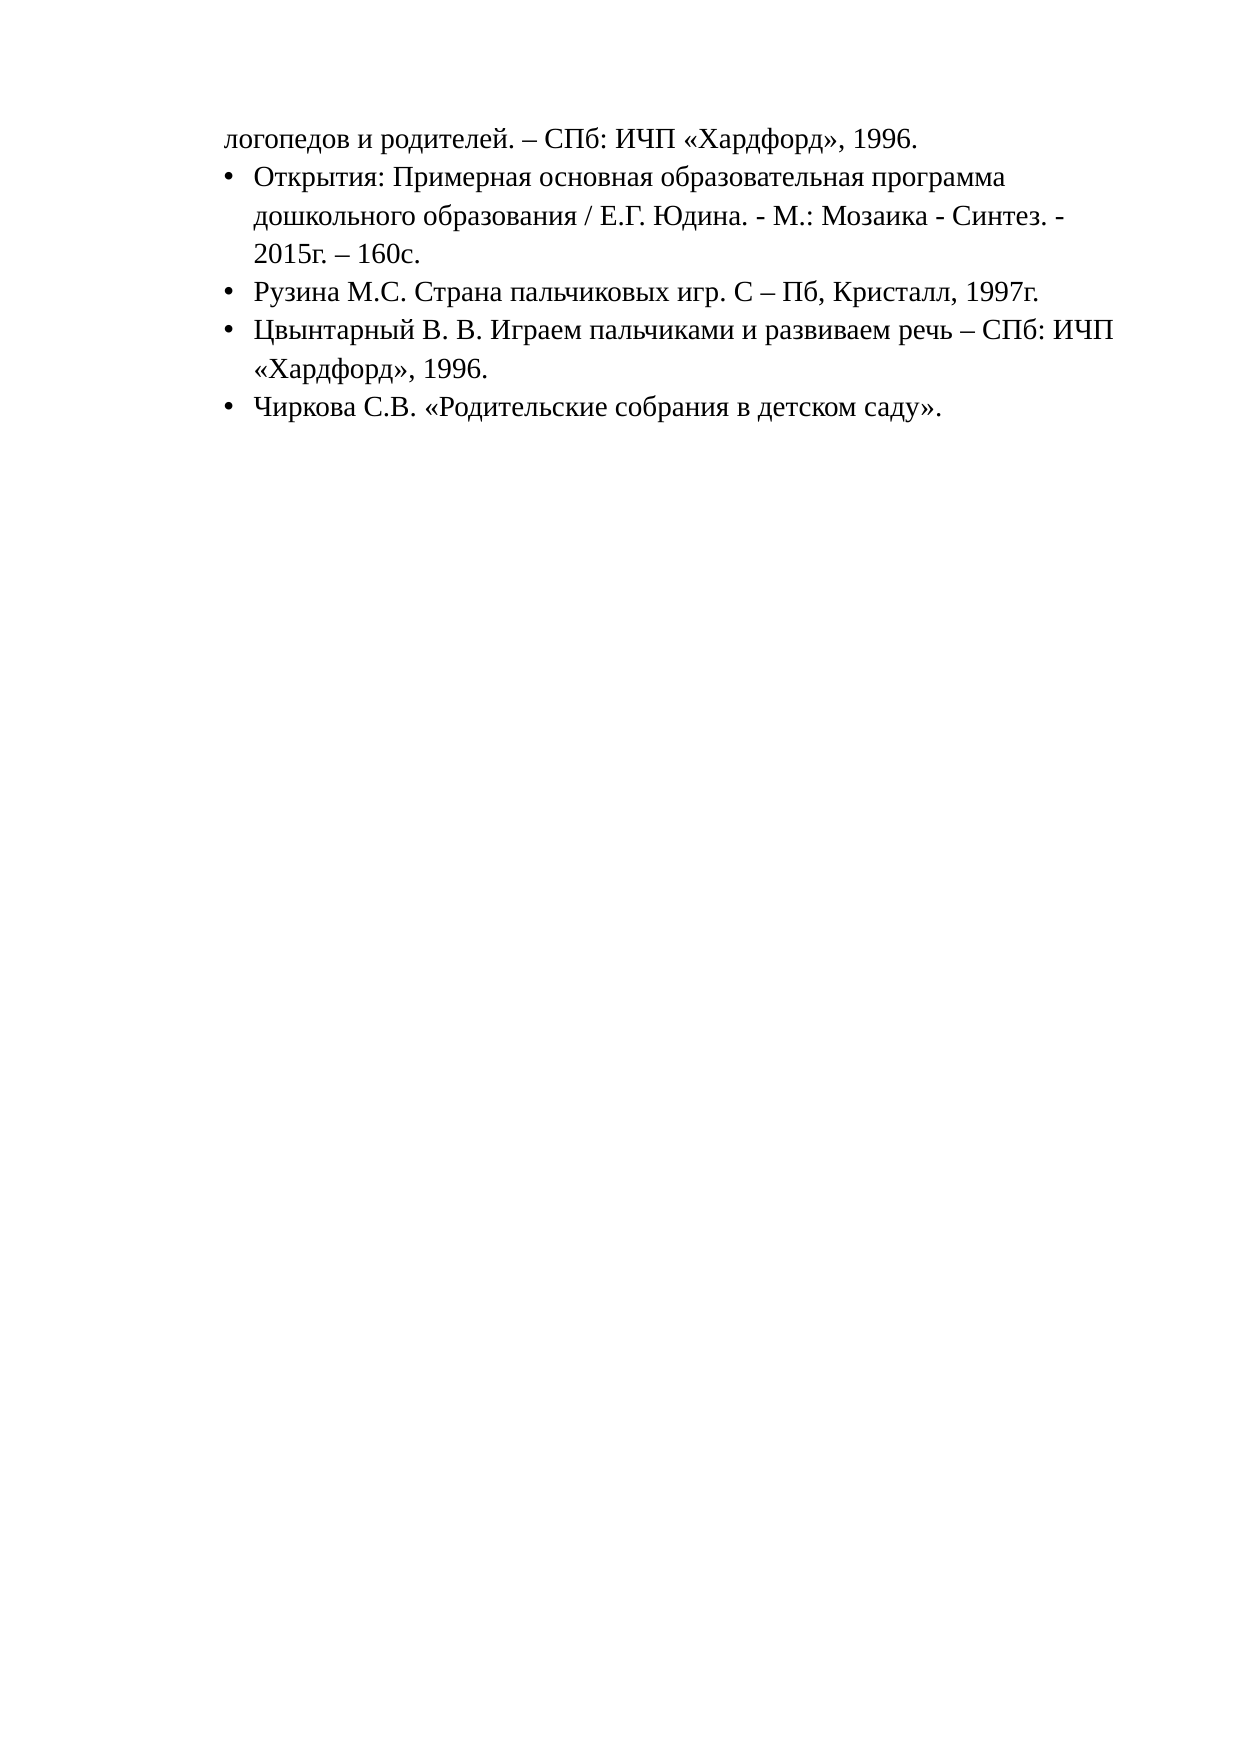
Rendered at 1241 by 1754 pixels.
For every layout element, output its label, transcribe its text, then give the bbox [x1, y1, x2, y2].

table_cell логопедов и родителей. – СПб: ИЧП «Хардфорд», 1996. Открытия: Примерная основная образовательная программа дошкольного образования / Е.Г. Юдина. - М.: Мозаика - Синтез. - 2015г. – 160с. Рузина М.С. Страна пальчиковых игр. С – Пб, Кристалл, 1997г. Цвынтарный В. В. Играем пальчиками и развиваем речь – СПб: ИЧП «Хардфорд», 1996. Чиркова С.В. «Родительские собрания в детском саду». [146, 118, 1122, 426]
table_cell [118, 118, 146, 426]
